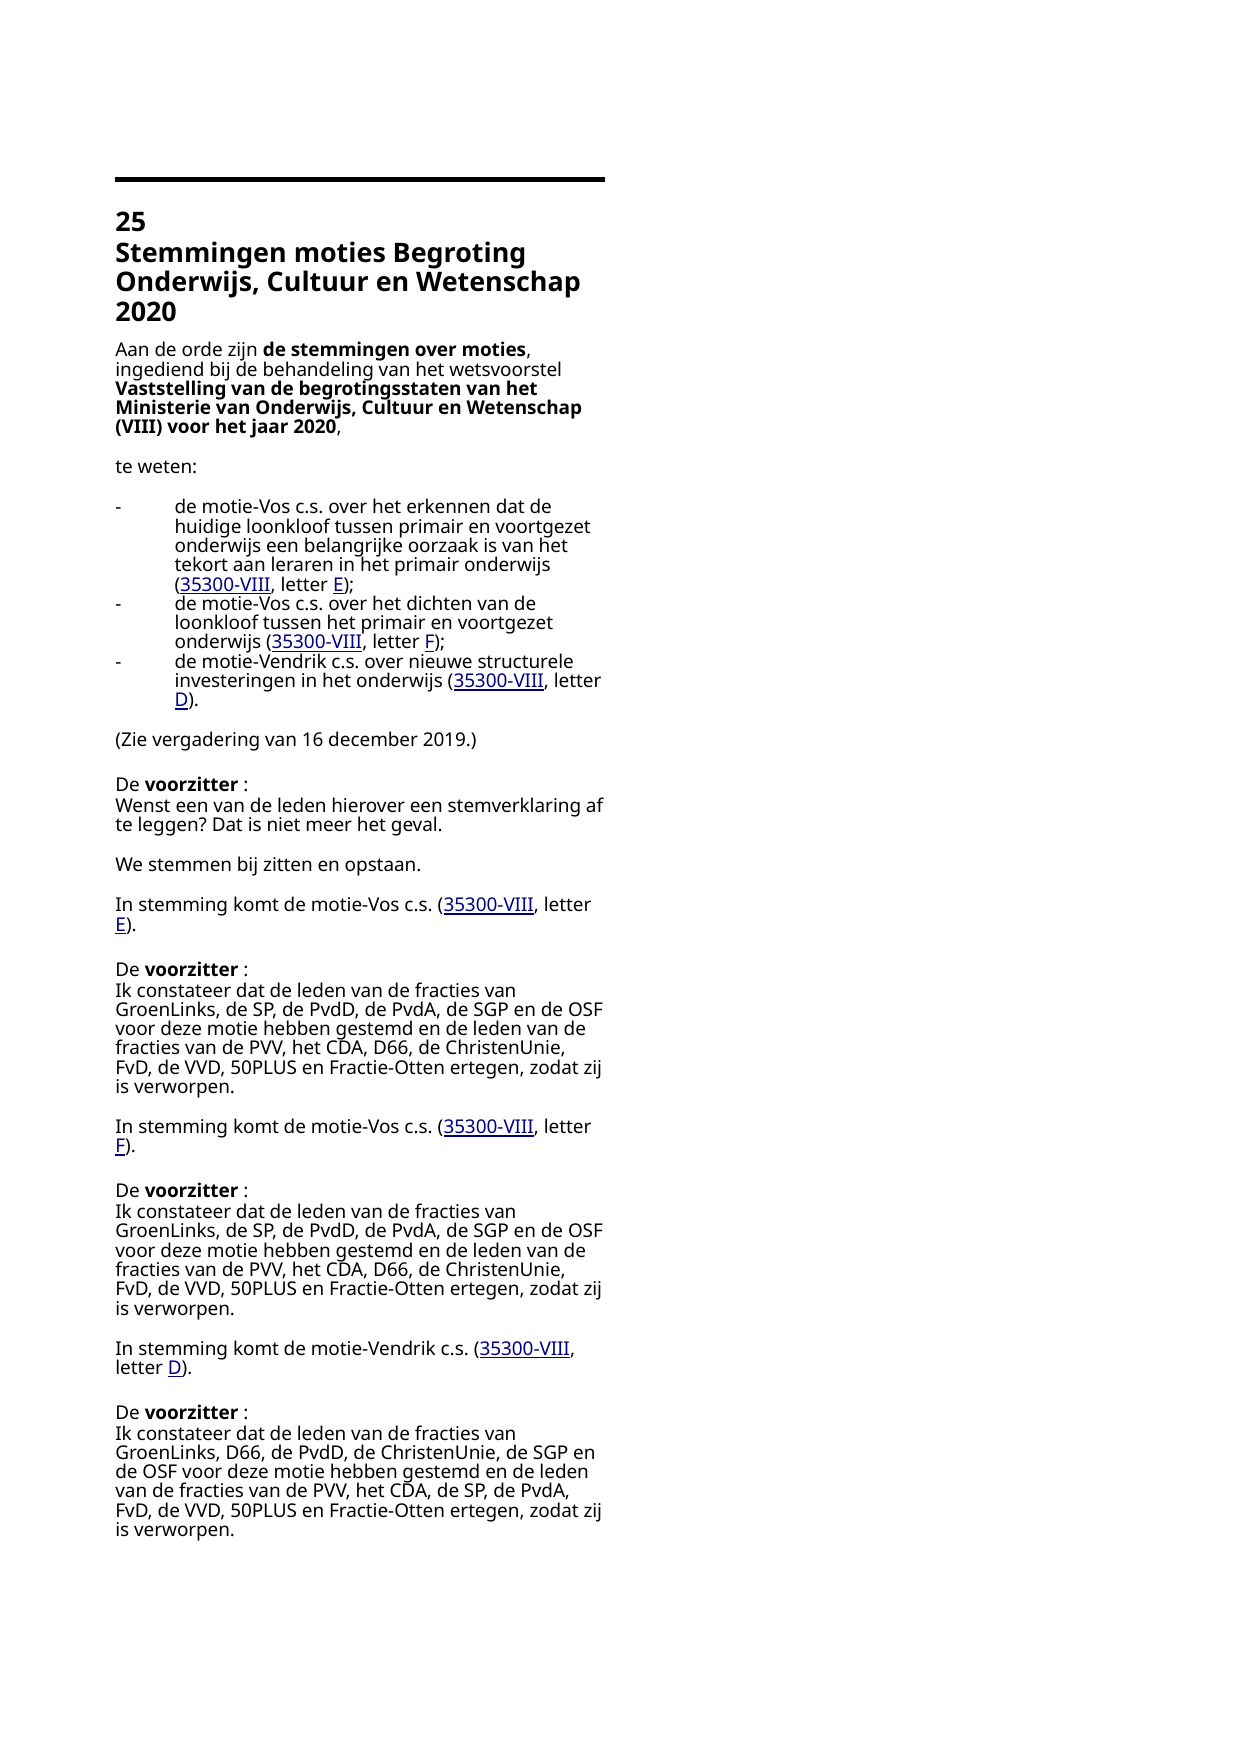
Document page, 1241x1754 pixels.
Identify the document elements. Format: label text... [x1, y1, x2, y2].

text De voorzitter : [115, 1399, 605, 1425]
text Stemmingen moties Begroting Onderwijs, Cultuur en Wetenschap 2020 [115, 239, 605, 341]
text (Zie vergadering van 16 december 2019.) [115, 731, 605, 751]
text In stemming komt de motie-Vendrik c.s. (35300-VIII, letter D). [115, 1339, 605, 1378]
text Wenst een van de leden hierover een stemverklaring af te leggen? Dat is niet meer het geval. [115, 797, 605, 836]
text De voorzitter : [115, 1177, 605, 1203]
text te weten: [115, 458, 605, 478]
text In stemming komt de motie-Vos c.s. (35300-VIII, letter F). [115, 1118, 605, 1157]
text Ik constateer dat de leden van de fracties van GroenLinks, de SP, de PvdD, de PvdA, de SGP en de OSF voor deze motie hebben gestemd en de leden van de fracties van de PVV, het CDA, D66, de ChristenUnie, FvD, de VVD, 50PLUS en Fractie-Otten ertegen, zodat zij is verworpen. [115, 982, 605, 1097]
text 25 [115, 203, 605, 239]
text In stemming komt de motie-Vos c.s. (35300-VIII, letter E). [115, 896, 605, 935]
text De voorzitter : [115, 771, 605, 797]
text We stemmen bij zitten en opstaan. [115, 856, 605, 876]
list de motie-Vos c.s. over het dichten van de loonkloof tussen het primair en voortgezet onderwijs (35300-VIII, letter F); [115, 595, 605, 653]
list de motie-Vos c.s. over het erkennen dat de huidige loonkloof tussen primair en voortgezet onderwijs een belangrijke oorzaak is van het tekort aan leraren in het primair onderwijs (35300-VIII, letter E); [115, 498, 605, 595]
text Aan de orde zijn de stemmingen over moties, ingediend bij de behandeling van het wetsvoorstel Vaststelling van de begrotingsstaten van het Ministerie van Onderwijs, Cultuur en Wetenschap (VIII) voor het jaar 2020, [115, 341, 605, 438]
text Ik constateer dat de leden van de fracties van GroenLinks, de SP, de PvdD, de PvdA, de SGP en de OSF voor deze motie hebben gestemd en de leden van de fracties van de PVV, het CDA, D66, de ChristenUnie, FvD, de VVD, 50PLUS en Fractie-Otten ertegen, zodat zij is verworpen. [115, 1203, 605, 1319]
text Ik constateer dat de leden van de fracties van GroenLinks, D66, de PvdD, de ChristenUnie, de SGP en de OSF voor deze motie hebben gestemd en de leden van de fracties van de PVV, het CDA, de SP, de PvdA, FvD, de VVD, 50PLUS en Fractie-Otten ertegen, zodat zij is verworpen. [115, 1425, 605, 1540]
list de motie-Vendrik c.s. over nieuwe structurele investeringen in het onderwijs (35300-VIII, letter D). [115, 653, 605, 711]
text De voorzitter : [115, 956, 605, 982]
